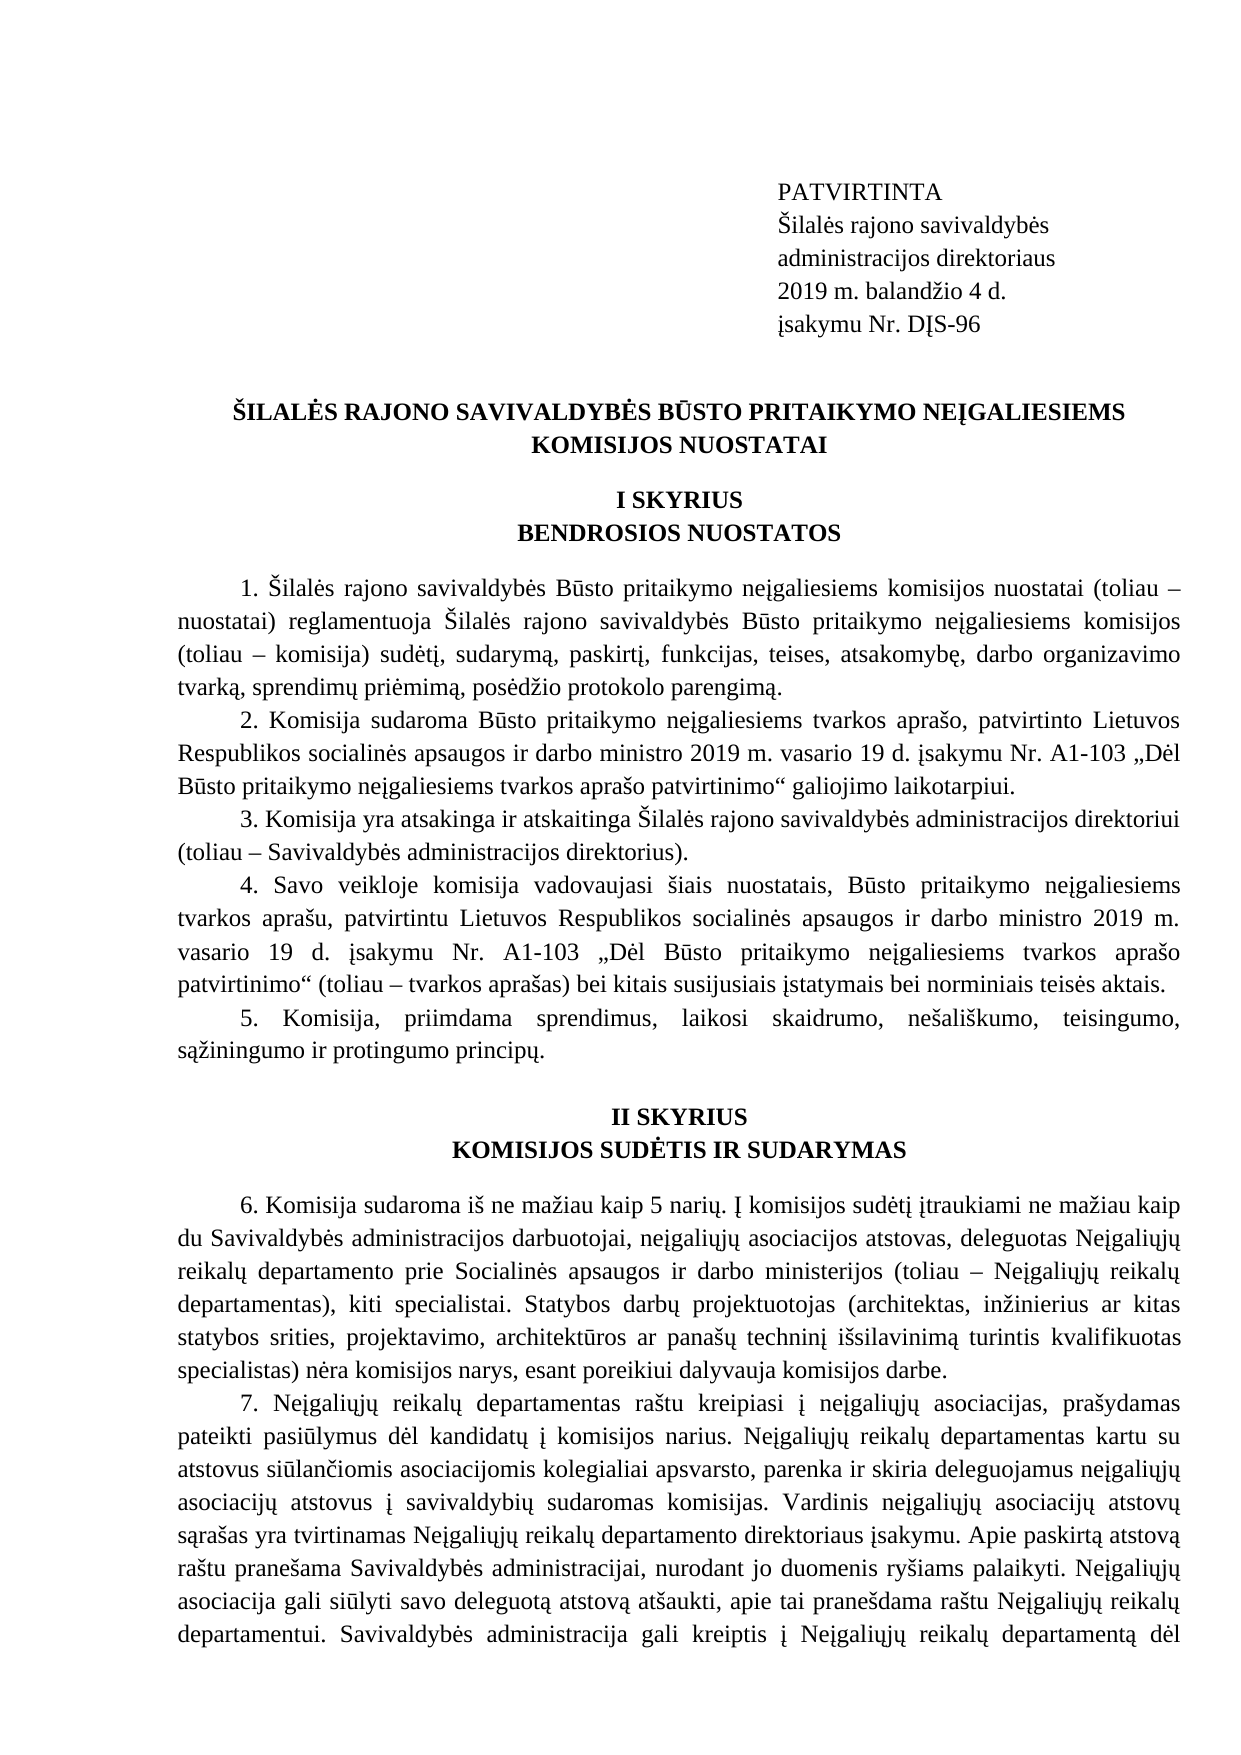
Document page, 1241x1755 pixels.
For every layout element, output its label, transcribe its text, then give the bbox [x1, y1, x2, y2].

text 1. Šilalės rajono savivaldybės Būsto pritaikymo neįgaliesiems komisijos nuostatai (toliau – nuostatai) reglamentuoja Šilalės rajono savivaldybės Būsto pritaikymo neįgaliesiems komisijos (toliau – komisija) sudėtį, sudarymą, paskirtį, funkcijas, teises, atsakomybę, darbo organizavimo tvarką, sprendimų priėmimą, posėdžio protokolo parengimą. [177, 573, 1181, 701]
text 2019 m. balandžio 4 d. [777, 276, 1181, 305]
text 7. Neįgaliųjų reikalų departamentas raštu kreipiasi į neįgaliųjų asociacijas, prašydamas pateikti pasiūlymus dėl kandidatų į komisijos narius. Neįgaliųjų reikalų departamentas kartu su atstovus siūlančiomis asociacijomis kolegialiai apsvarsto, parenka ir skiria deleguojamus neįgaliųjų asociacijų atstovus į savivaldybių sudaromas komisijas. Vardinis neįgaliųjų asociacijų atstovų sąrašas yra tvirtinamas Neįgaliųjų reikalų departamento direktoriaus įsakymu. Apie paskirtą atstovą raštu pranešama Savivaldybės administracijai, nurodant jo duomenis ryšiams palaikyti. Neįgaliųjų asociacija gali siūlyti savo deleguotą atstovą atšaukti, apie tai pranešdama raštu Neįgaliųjų reikalų departamentui. Savivaldybės administracija gali kreiptis į Neįgaliųjų reikalų departamentą dėl [177, 1388, 1181, 1648]
text administracijos direktoriaus [777, 243, 1181, 272]
text 2. Komisija sudaroma Būsto pritaikymo neįgaliesiems tvarkos aprašo, patvirtinto Lietuvos Respublikos socialinės apsaugos ir darbo ministro 2019 m. vasario 19 d. įsakymu Nr. A1-103 „Dėl Būsto pritaikymo neįgaliesiems tvarkos aprašo patvirtinimo“ galiojimo laikotarpiui. [177, 705, 1181, 800]
text 5. Komisija, priimdama sprendimus, laikosi skaidrumo, nešališkumo, teisingumo, sąžiningumo ir protingumo principų. [177, 1003, 1181, 1064]
text komisijos sudėtis ir sudarymas [177, 1135, 1181, 1163]
text Šilalės rajono savivaldybės Būsto pritaikymo neįgaliesiems komisijos nuostatai [177, 397, 1181, 459]
text patvirtinta [777, 177, 1181, 206]
text 4. Savo veikloje komisija vadovaujasi šiais nuostatais, Būsto pritaikymo neįgaliesiems tvarkos aprašu, patvirtintu Lietuvos Respublikos socialinės apsaugos ir darbo ministro 2019 m. vasario 19 d. įsakymu Nr. A1-103 „Dėl Būsto pritaikymo neįgaliesiems tvarkos aprašo patvirtinimo“ (toliau – tvarkos aprašas) bei kitais susijusiais įstatymais bei norminiais teisės aktais. [177, 871, 1181, 998]
text įsakymu Nr. DĮS-96 [777, 309, 1181, 338]
text 3. Komisija yra atsakinga ir atskaitinga Šilalės rajono savivaldybės administracijos direktoriui (toliau – Savivaldybės administracijos direktorius). [177, 804, 1181, 866]
text Bendrosios nuostatos [177, 518, 1181, 547]
text I SKYRIUS [177, 485, 1181, 514]
text Šilalės rajono savivaldybės [777, 210, 1181, 239]
text II skyrius [177, 1102, 1181, 1130]
text 6. Komisija sudaroma iš ne mažiau kaip 5 narių. Į komisijos sudėtį įtraukiami ne mažiau kaip du Savivaldybės administracijos darbuotojai, neįgaliųjų asociacijos atstovas, deleguotas Neįgaliųjų reikalų departamento prie Socialinės apsaugos ir darbo ministerijos (toliau – Neįgaliųjų reikalų departamentas), kiti specialistai. Statybos darbų projektuotojas (architektas, inžinierius ar kitas statybos srities, projektavimo, architektūros ar panašų techninį išsilavinimą turintis kvalifikuotas specialistas) nėra komisijos narys, esant poreikiui dalyvauja komisijos darbe. [177, 1190, 1181, 1383]
